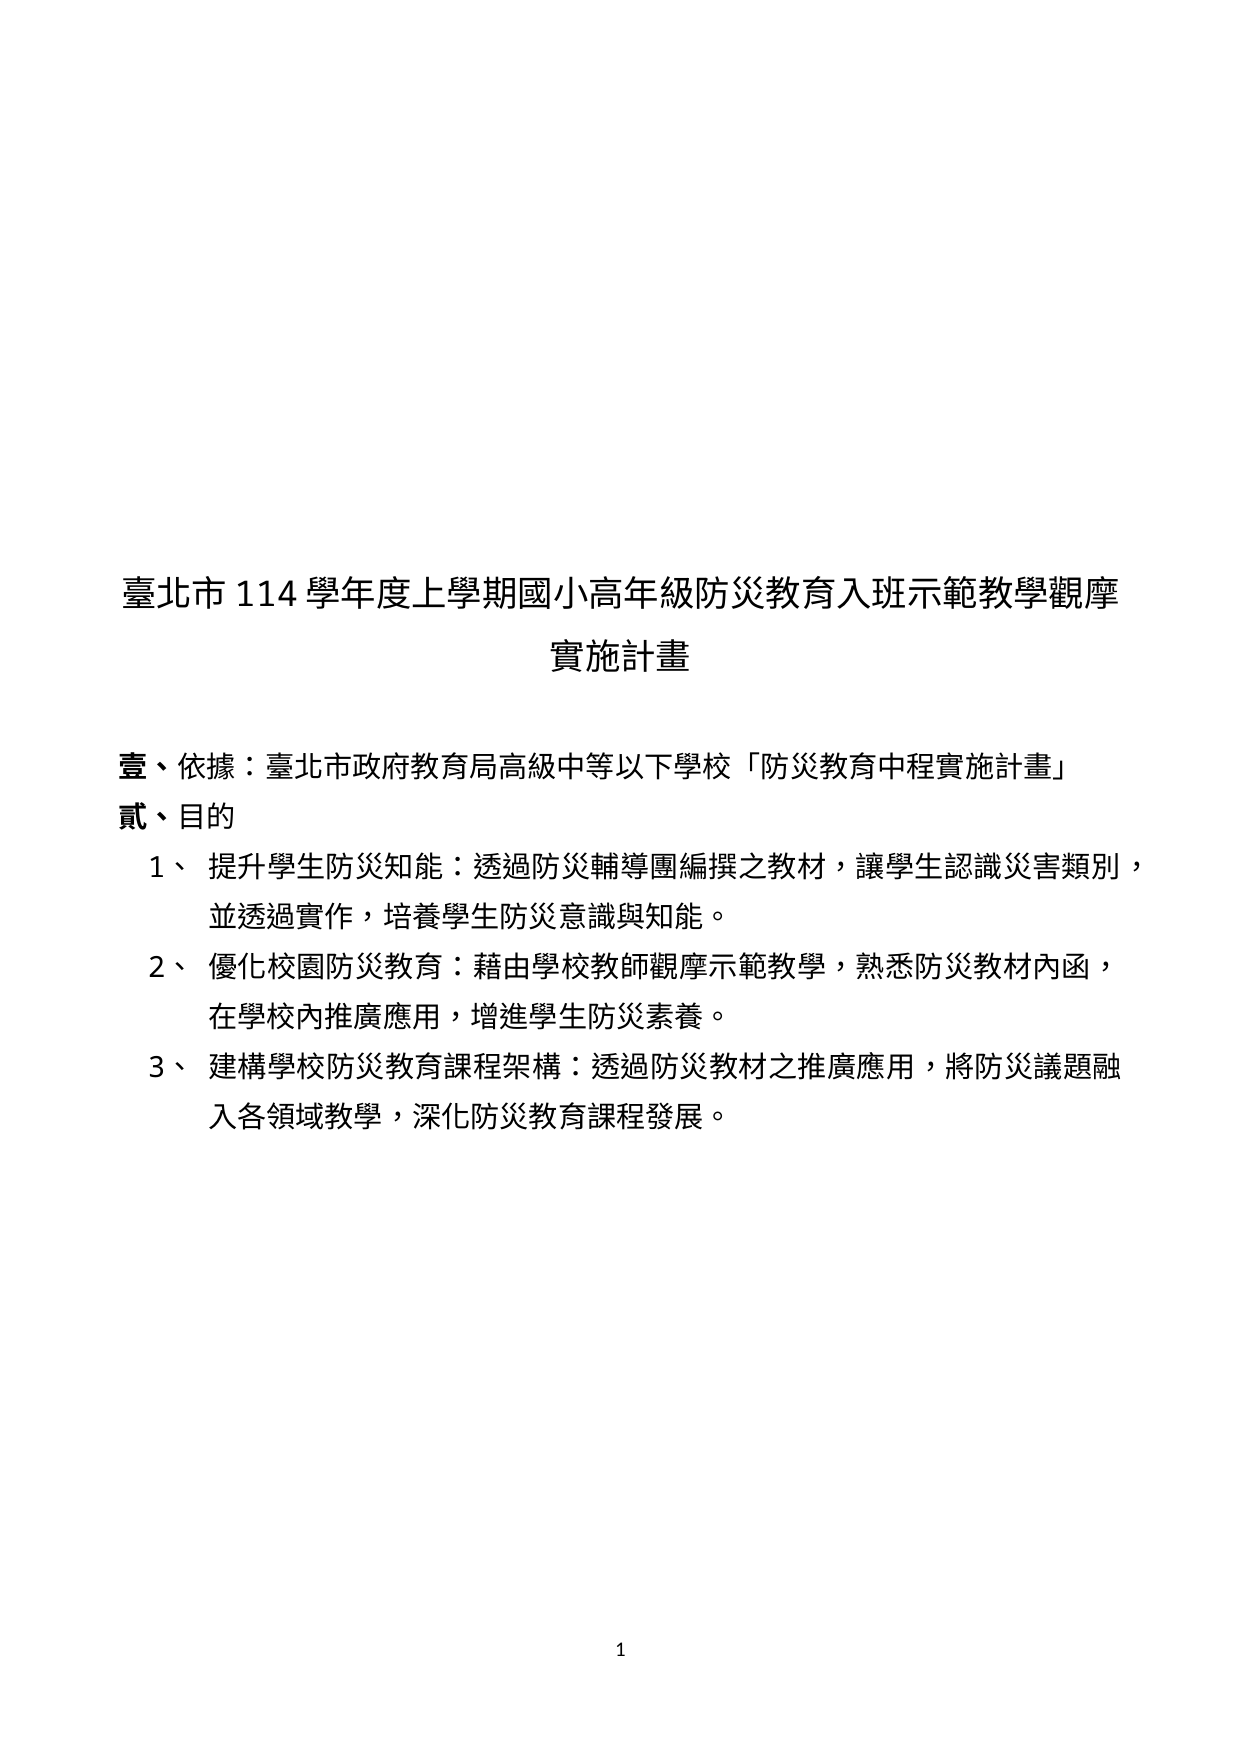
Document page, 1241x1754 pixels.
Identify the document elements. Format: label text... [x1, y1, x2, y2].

list 依據：臺北市政府教育局高級中等以下學校「防災教育中程實施計畫」 [118, 737, 1122, 787]
list 目的 [118, 787, 1122, 837]
list 提升學生防災知能：透過防災輔導團編撰之教材，讓學生認識災害類別，並透過實作，培養學生防災意識與知能。 [148, 837, 1122, 937]
text 臺北市114學年度上學期國小高年級防災教育入班示範教學觀摩實施計畫 [118, 550, 1122, 675]
list 優化校園防災教育：藉由學校教師觀摩示範教學，熟悉防災教材內函，在學校內推廣應用，增進學生防災素養。 [148, 937, 1122, 1037]
list 建構學校防災教育課程架構：透過防災教材之推廣應用，將防災議題融入各領域教學，深化防災教育課程發展。 [148, 1037, 1122, 1137]
